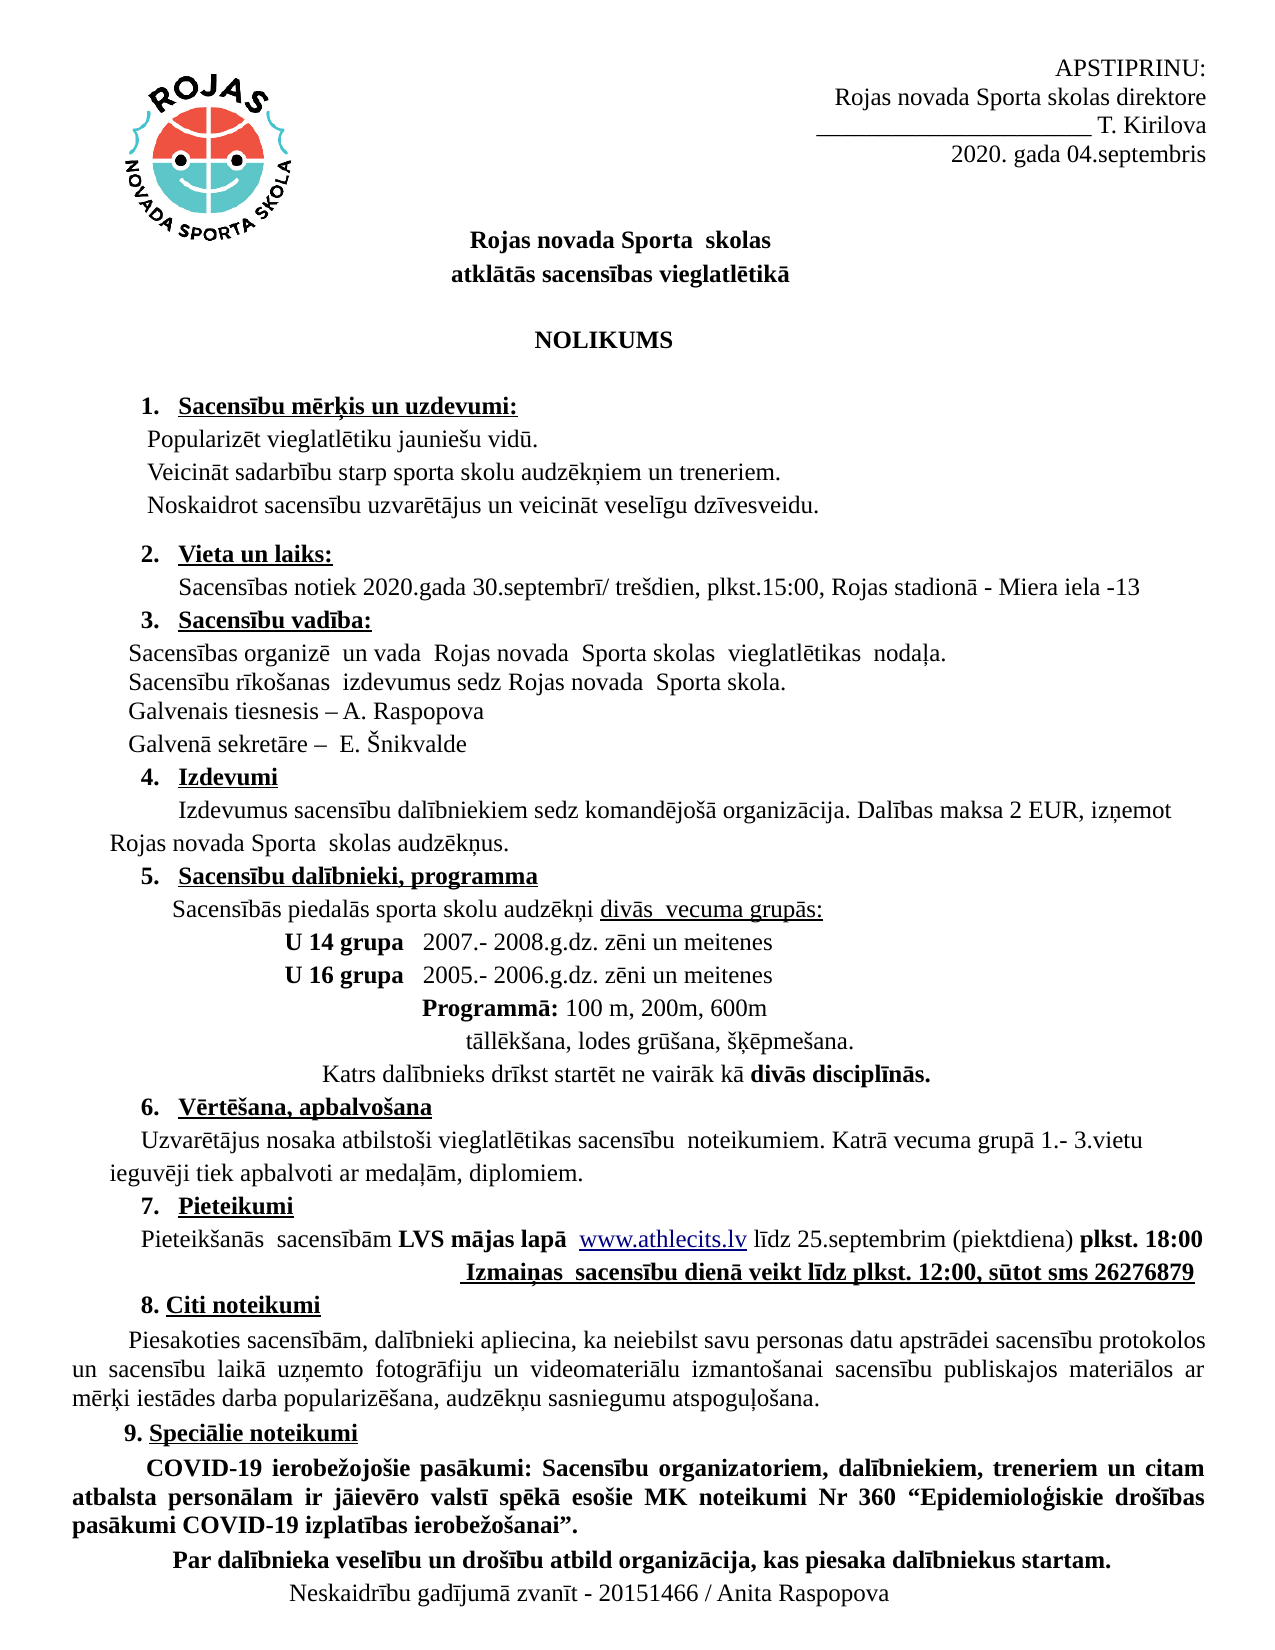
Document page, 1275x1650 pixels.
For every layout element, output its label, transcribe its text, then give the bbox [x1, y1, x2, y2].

text Uzvarētājus nosaka atbilstoši vieglatlētikas sacensību noteikumiem. Katrā vecuma grupā 1.- 3.vietu ieguvēji tiek apbalvoti ar medaļām, diplomiem. [109, 1125, 1206, 1187]
text Galvenā sekretāre – E. Šnikvalde [72, 729, 1206, 758]
picture [33, 39, 307, 268]
text ______________________ T. Kirilova [307, 111, 1206, 139]
text U 14 grupa 2007.- 2008.g.dz. zēni un meitenes [72, 927, 1206, 956]
text Katrs dalībnieks drīkst startēt ne vairāk kā divās disciplīnās. [72, 1059, 1206, 1088]
text Popularizēt vieglatlētiku jauniešu vidū. [147, 424, 1206, 452]
text Galvenais tiesnesis – A. Raspopova [72, 696, 1206, 725]
text Rojas novada Sporta skolas direktore [307, 82, 1206, 111]
text tāllēkšana, lodes grūšana, šķēpmešana. [72, 1026, 1206, 1055]
text Sacensības notiek 2020.gada 30.septembrī/ trešdien, plkst.15:00, Rojas stadionā - Miera iela -13 [72, 572, 1206, 601]
text Izdevumus sacensību dalībniekiem sedz komandējošā organizācija. Dalības maksa 2 EUR, izņemot Rojas novada Sporta skolas audzēkņus. [109, 795, 1206, 857]
list Sacensību dalībnieki, programma [141, 861, 1206, 890]
subtitle 8. Citi noteikumi [72, 1290, 1206, 1319]
text Piesakoties sacensībām, dalībnieki apliecina, ka neiebilst savu personas datu apstrādei sacensību protokolos un sacensību laikā uzņemto fotogrāfiju un videomateriālu izmantošanai sacensību publiskajos materiālos ar mērķi iestādes darba popularizēšana, audzēkņu sasniegumu atspoguļošana. [72, 1325, 1206, 1412]
text Pieteikšanās sacensībām LVS mājas lapā www.athlecits.lv līdz 25.septembrim (piektdiena) plkst. 18:00 [72, 1224, 1206, 1253]
list Vērtēšana, apbalvošana [141, 1092, 1206, 1121]
list Sacensību vadība: [141, 605, 1206, 634]
text U 16 grupa 2005.- 2006.g.dz. zēni un meitenes [72, 960, 1206, 989]
text 9. Speciālie noteikumi [72, 1418, 1206, 1447]
text 2020. gada 04.septembris [307, 139, 1206, 168]
list Sacensību mērķis un uzdevumi: [141, 391, 1206, 419]
text Veicināt sadarbību starp sporta skolu audzēkņiem un treneriem. [147, 457, 1206, 486]
list Noskaidrot sacensību uzvarētājus un veicināt veselīgu dzīvesveidu. [72, 490, 1206, 518]
text COVID-19 ierobežojošie pasākumi: Sacensību organizatoriem, dalībniekiem, treneriem un citam atbalsta personālam ir jāievēro valstī spēkā esošie MK noteikumi Nr 360 “Epidemioloģiskie drošības pasākumi COVID-19 izplatības ierobežošanai”. [72, 1453, 1206, 1539]
text Sacensību rīkošanas izdevumus sedz Rojas novada Sporta skola. [72, 667, 1206, 696]
list Pieteikumi [141, 1191, 1206, 1220]
text Programmā: 100 m, 200m, 600m [72, 993, 1206, 1022]
text Rojas novada Sporta skolas [307, 226, 1206, 254]
text NOLIKUMS [72, 325, 1206, 353]
text APSTIPRINU: [307, 53, 1206, 82]
text Izmaiņas sacensību dienā veikt līdz plkst. 12:00, sūtot sms 26276879 [72, 1257, 1206, 1286]
list Izdevumi [141, 762, 1206, 791]
text Sacensības organizē un vada Rojas novada Sporta skolas vieglatlētikas nodaļa. [72, 638, 1206, 667]
text Sacensībās piedalās sporta skolu audzēkņi divās vecuma grupās: [72, 894, 1206, 923]
text Par dalībnieka veselību un drošību atbild organizācija, kas piesaka dalībniekus startam. Neskaidrību gadījumā zvanīt - 20151466 / Anita Raspopova [72, 1545, 1206, 1607]
list Vieta un laiks: [141, 539, 1206, 568]
text atklātās sacensības vieglatlētikā [72, 259, 1206, 287]
